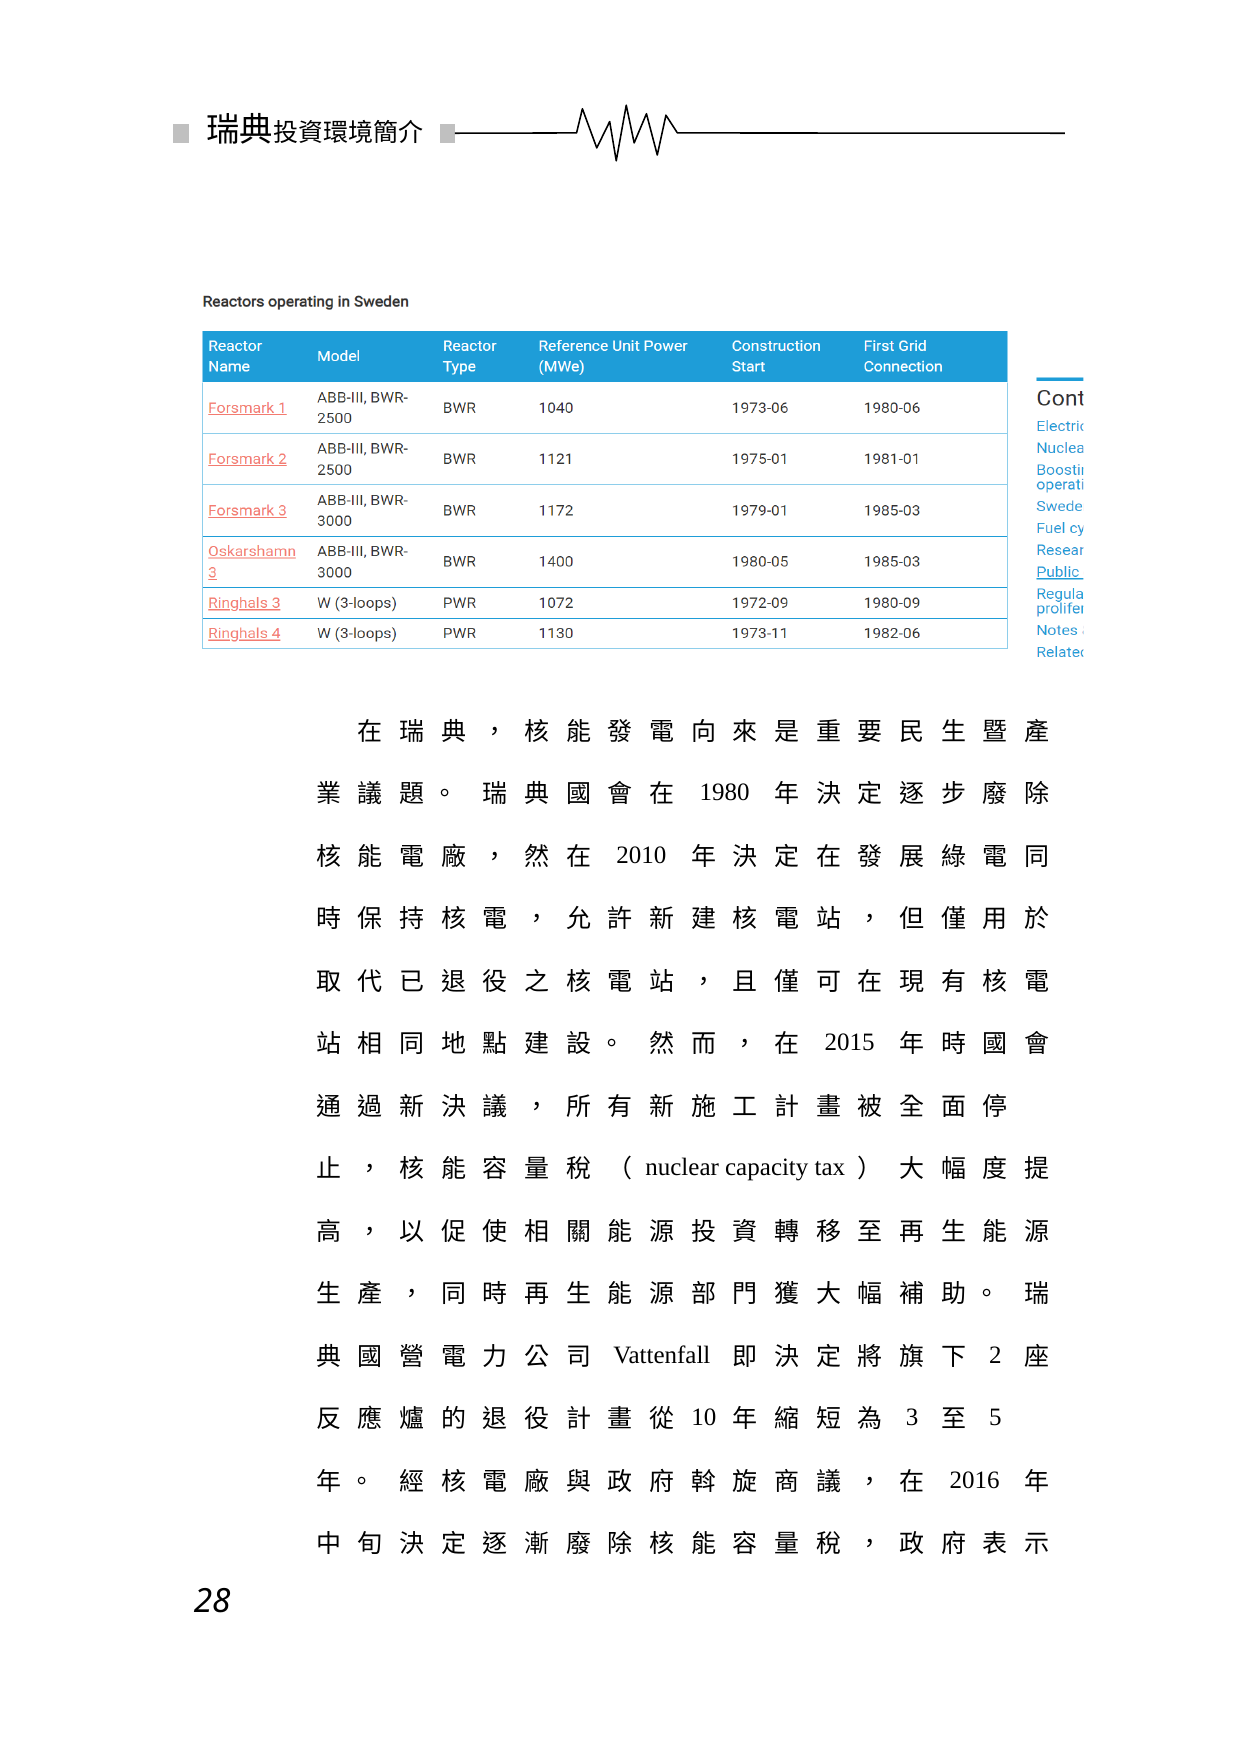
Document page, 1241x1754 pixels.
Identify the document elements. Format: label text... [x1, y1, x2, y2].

text 在瑞典，核能發電向來是重要民生暨產業議題。瑞典國會在1980年決定逐步廢除核能電廠，然在2010年決定在發展綠電同時保持核電，允許新建核電站，但僅用於取代已退役之核電站，且僅可在現有核電站相同地點建設。然而，在2015年時國會通過新決議，所有新施工計畫被全面停止，核能容量稅（nuclear capacity tax）大幅度提高，以促使相關能源投資轉移至再生能源生產，同時再生能源部門獲大幅補助。瑞典國營電力公司Vattenfall即決定將旗下2座反應爐的退役計畫從10年縮短為3至5年。經核電廠與政府斡旋商議，在2016年中旬決定逐漸廢除核能容量稅，政府表示 [281, 688, 1058, 1563]
picture [182, 284, 1084, 675]
